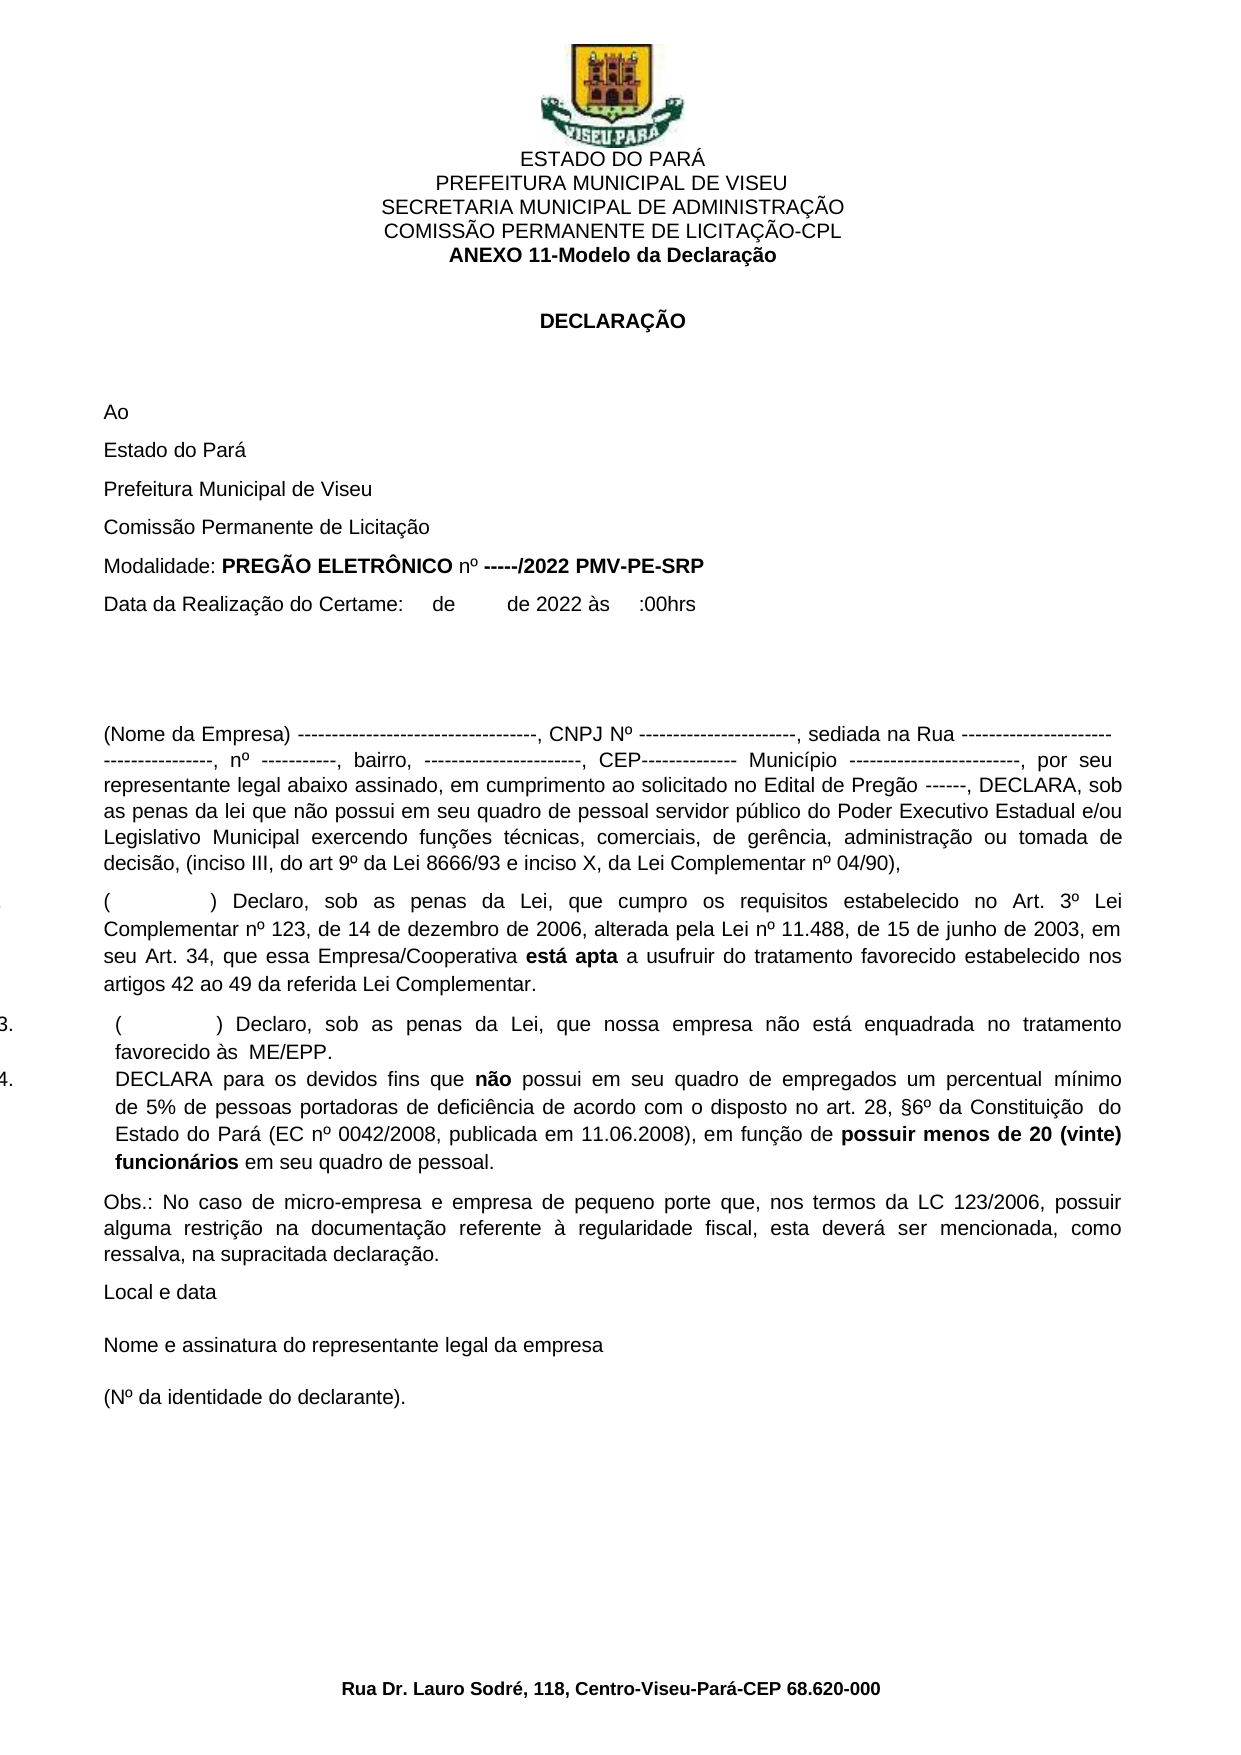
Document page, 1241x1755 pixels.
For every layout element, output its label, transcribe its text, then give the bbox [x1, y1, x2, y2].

text (Nome da Empresa) -----------------------------------, CNPJ Nº -----------------------, sediada na Rua ---------------------- [103, 722, 1134, 746]
text Data da Realização do Certame: de de 2022 às :00hrs [103, 592, 1134, 616]
text Local e data [103, 1280, 1134, 1304]
list DECLARA para os devidos fins que não possui em seu quadro de empregados um percentual mínimo de 5% de pessoas portadoras de deficiência de acordo com o disposto no art. 28, §6º da Constituição do Estado do Pará (EC nº 0042/2008, publicada em 11.06.2008), em função de possuir menos de 20 (vinte) funcionários em seu quadro de pessoal. [103, 1067, 1122, 1174]
subtitle DECLARAÇÃO [212, 309, 1013, 333]
text Ao [103, 400, 1134, 424]
text Nome e assinatura do representante legal da empresa (Nº da identidade do declarante). [103, 1332, 629, 1409]
text Prefeitura Municipal de Viseu Comissão Permanente de Licitação [103, 477, 461, 539]
list ( ) Declaro, sob as penas da Lei, que cumpro os requisitos estabelecido no Art. 3º Lei Complementar nº 123, de 14 de dezembro de 2006, alterada pela Lei nº 11.488, de 15 de junho de 2003, em seu Art. 34, que essa Empresa/Cooperativa está apta a usufruir do tratamento favorecido estabelecido nos artigos 42 ao 49 da referida Lei Complementar. [92, 889, 1122, 996]
text representante legal abaixo assinado, em cumprimento ao solicitado no Edital de Pregão ------, DECLARA, sob as penas da lei que não possui em seu quadro de pessoal servidor público do Poder Executivo Estadual e/ou Legislativo Municipal exercendo funções técnicas, comerciais, de gerência, administração ou tomada de decisão, (inciso III, do art 9º da Lei 8666/93 e inciso X, da Lei Complementar nº 04/90), [103, 773, 1123, 875]
text Modalidade: PREGÃO ELETRÔNICO nº -----/2022 PMV-PE-SRP [103, 554, 1134, 578]
text Obs.: No caso de micro-empresa e empresa de pequeno porte que, nos termos da LC 123/2006, possuir alguma restrição na documentação referente à regularidade fiscal, esta deverá ser mencionada, como ressalva, na supracitada declaração. [103, 1190, 1123, 1266]
list ( ) Declaro, sob as penas da Lei, que nossa empresa não está enquadrada no tratamento favorecido às ME/EPP. [103, 1012, 1122, 1063]
text Estado do Pará [103, 438, 1134, 462]
text ----------------, nº -----------, bairro, -----------------------, CEP-------------- Município -------------------------, por seu [103, 747, 1134, 771]
